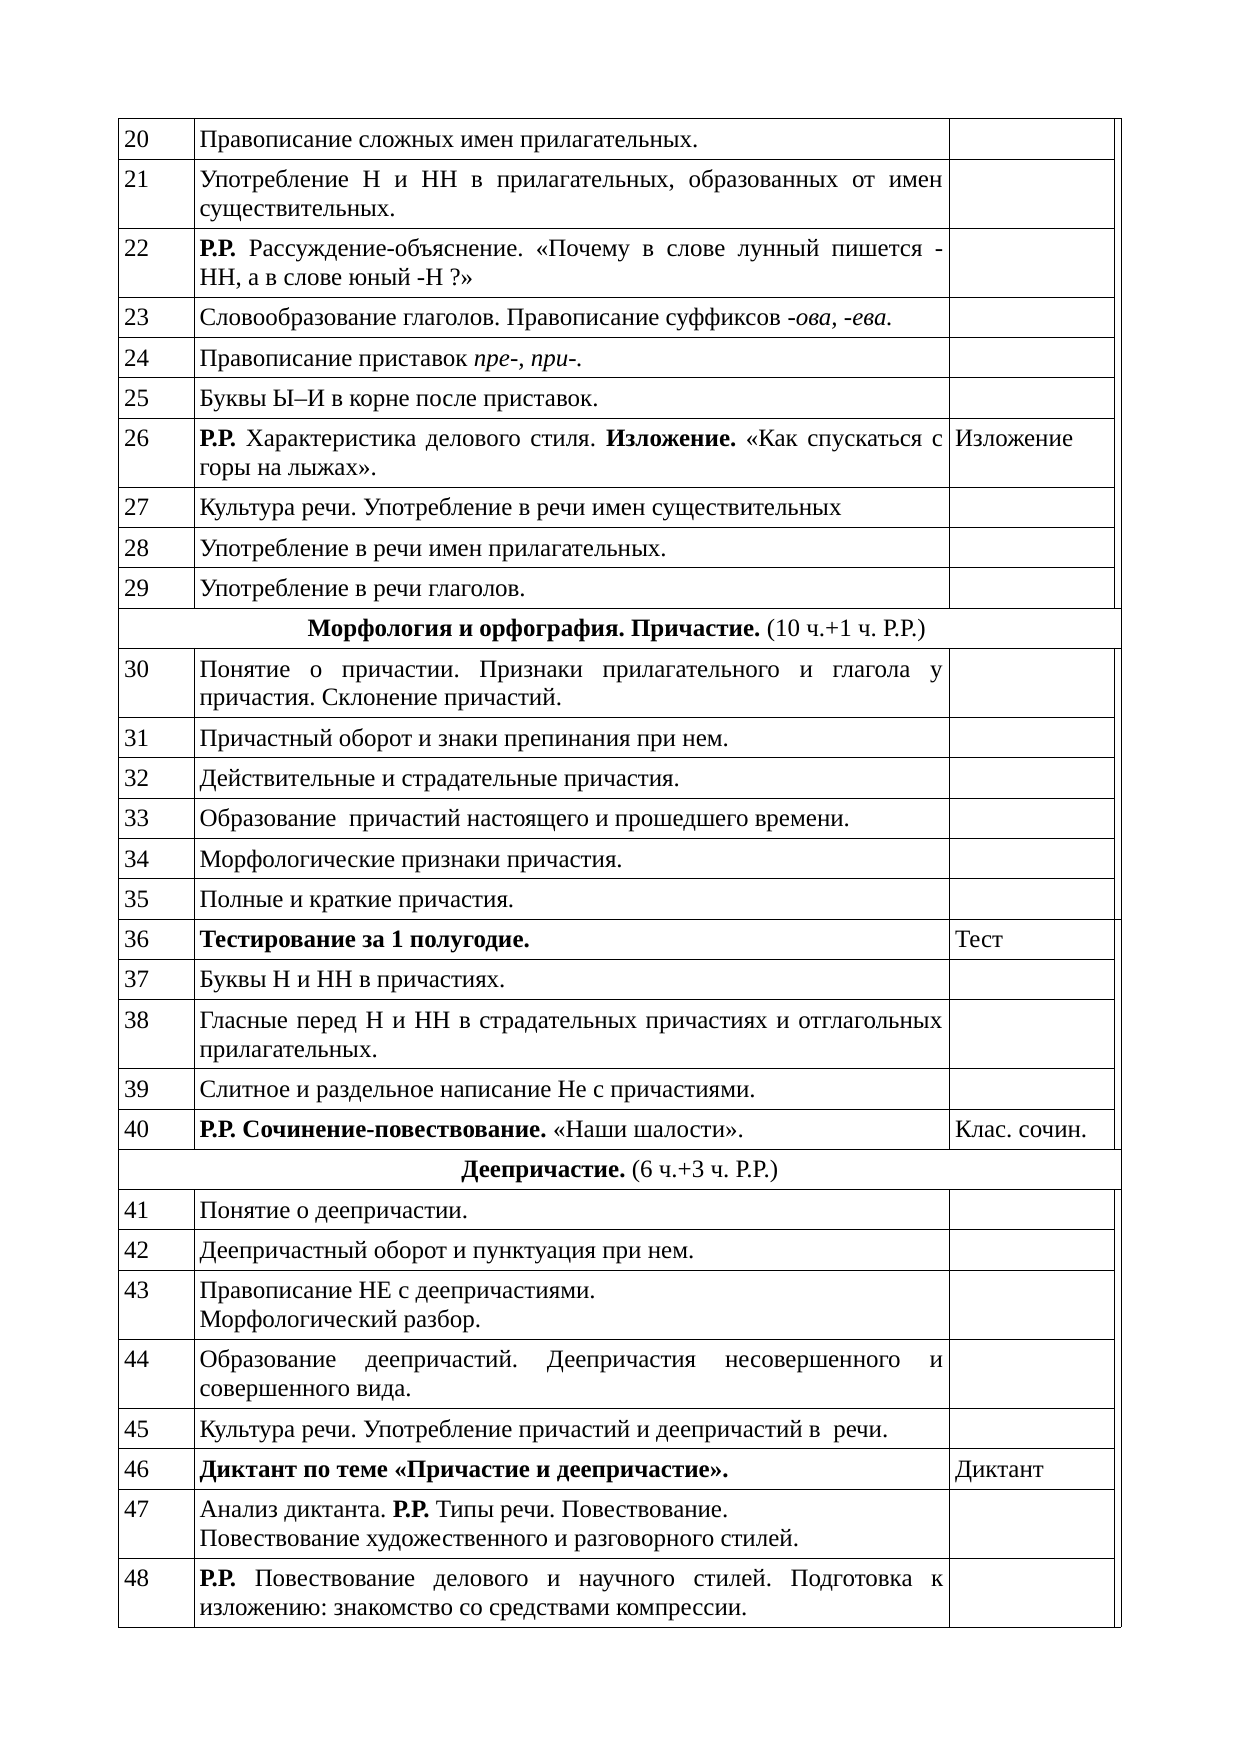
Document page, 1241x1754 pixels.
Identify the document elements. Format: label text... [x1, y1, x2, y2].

table_cell 47 [119, 1490, 194, 1557]
table_cell [950, 1230, 1114, 1270]
table_cell Культура речи. Употребление причастий и деепричастий в речи. [195, 1409, 949, 1448]
table_cell [950, 718, 1114, 757]
table_cell [950, 528, 1114, 567]
table_cell Полные и краткие причастия. [195, 879, 949, 918]
table_cell Культура речи. Употребление в речи имен существительных [195, 488, 949, 527]
table_cell [950, 799, 1114, 838]
table_cell [950, 568, 1114, 607]
table_cell Морфология и орфография. Причастие. (10 ч.+1 ч. Р.Р.) [119, 609, 1121, 648]
table_cell 32 [119, 758, 194, 797]
table_cell [950, 378, 1114, 417]
table_cell [950, 488, 1114, 527]
table_cell Правописание НЕ с деепричастиями. Морфологический разбор. [195, 1271, 949, 1339]
table_cell 26 [119, 419, 194, 487]
table_cell [950, 1559, 1114, 1627]
table_cell [950, 1340, 1114, 1408]
table_cell 45 [119, 1409, 194, 1448]
table_cell Словообразование глаголов. Правописание суффиксов -ова, -ева. [195, 298, 949, 337]
table_cell Р.Р. Сочинение-повествование. «Наши шалости». [195, 1110, 949, 1149]
table_cell 20 [119, 119, 194, 158]
table_cell 23 [119, 298, 194, 337]
table_cell 30 [119, 649, 194, 717]
table_cell [950, 960, 1114, 999]
table_cell [950, 1000, 1114, 1068]
table_cell Буквы Н и НН в причастиях. [195, 960, 949, 999]
table_cell Р.Р. Повествование делового и научного стилей. Подготовка к изложению: знакомство со средствами компрессии. [195, 1559, 949, 1627]
table_cell [950, 879, 1114, 918]
table_cell Морфологические признаки причастия. [195, 839, 949, 878]
table_cell 40 [119, 1110, 194, 1149]
table_cell [950, 1069, 1114, 1108]
table_cell Правописание приставок пре-, при-. [195, 338, 949, 377]
table_cell [950, 229, 1114, 297]
table_cell Анализ диктанта. Р.Р. Типы речи. Повествование. Повествование художественного и разговорного стилей. [195, 1490, 949, 1557]
table_cell 24 [119, 338, 194, 377]
table_cell [950, 160, 1114, 227]
table_cell Понятие о деепричастии. [195, 1190, 949, 1229]
table_cell Р.Р. Рассуждение-объяснение. «Почему в слове лунный пишется -НН, а в слове юный -Н ?» [195, 229, 949, 297]
table_cell Причастный оборот и знаки препинания при нем. [195, 718, 949, 757]
table_cell 43 [119, 1271, 194, 1339]
table_cell [950, 839, 1114, 878]
table_cell Тест [950, 920, 1114, 959]
table_cell Клас. сочин. [950, 1110, 1114, 1149]
table_cell Понятие о причастии. Признаки прилагательного и глагола у причастия. Склонение причастий. [195, 649, 949, 717]
table_cell Диктант по теме «Причастие и деепричастие». [195, 1449, 949, 1488]
table_cell 34 [119, 839, 194, 878]
table_cell [950, 758, 1114, 797]
table_cell [950, 1190, 1114, 1229]
table_cell [1115, 119, 1121, 607]
table_cell 31 [119, 718, 194, 757]
table_cell [950, 1271, 1114, 1339]
table_cell 46 [119, 1449, 194, 1488]
table_cell 22 [119, 229, 194, 297]
table_cell Изложение [950, 419, 1114, 487]
table_cell Тестирование за 1 полугодие. [195, 920, 949, 959]
table_cell [1115, 649, 1121, 918]
table_cell [950, 119, 1114, 158]
table_cell 37 [119, 960, 194, 999]
table_cell Образование причастий настоящего и прошедшего времени. [195, 799, 949, 838]
table_cell [1115, 1190, 1121, 1627]
table_cell 44 [119, 1340, 194, 1408]
table_cell Буквы Ы–И в корне после приставок. [195, 378, 949, 417]
table_cell Деепричастие. (6 ч.+3 ч. Р.Р.) [119, 1150, 1121, 1189]
table_cell 25 [119, 378, 194, 417]
table_cell [950, 338, 1114, 377]
table_cell Деепричастный оборот и пунктуация при нем. [195, 1230, 949, 1270]
table_cell 42 [119, 1230, 194, 1270]
table_cell [950, 649, 1114, 717]
table_cell [950, 298, 1114, 337]
table_cell Употребление в речи глаголов. [195, 568, 949, 607]
table_cell 33 [119, 799, 194, 838]
table_cell Образование деепричастий. Деепричастия несовершенного и совершенного вида. [195, 1340, 949, 1408]
table_cell 48 [119, 1559, 194, 1627]
table_cell Гласные перед Н и НН в страдательных причастиях и отглагольных прилагательных. [195, 1000, 949, 1068]
table_cell 35 [119, 879, 194, 918]
table_cell Действительные и страдательные причастия. [195, 758, 949, 797]
table_cell 28 [119, 528, 194, 567]
table_cell Употребление в речи имен прилагательных. [195, 528, 949, 567]
table_cell Употребление Н и НН в прилагательных, образованных от имен существительных. [195, 160, 949, 227]
table_cell 27 [119, 488, 194, 527]
table_cell 29 [119, 568, 194, 607]
table_cell Слитное и раздельное написание Не с причастиями. [195, 1069, 949, 1108]
table_cell Диктант [950, 1449, 1114, 1488]
table_cell Правописание сложных имен прилагательных. [195, 119, 949, 158]
table_cell [1115, 920, 1121, 1149]
table_cell 41 [119, 1190, 194, 1229]
table_cell 36 [119, 920, 194, 959]
table_cell 21 [119, 160, 194, 227]
table_cell 39 [119, 1069, 194, 1108]
table_cell 38 [119, 1000, 194, 1068]
table_cell [950, 1490, 1114, 1557]
table_cell Р.Р. Характеристика делового стиля. Изложение. «Как спускаться с горы на лыжах». [195, 419, 949, 487]
table_cell [950, 1409, 1114, 1448]
